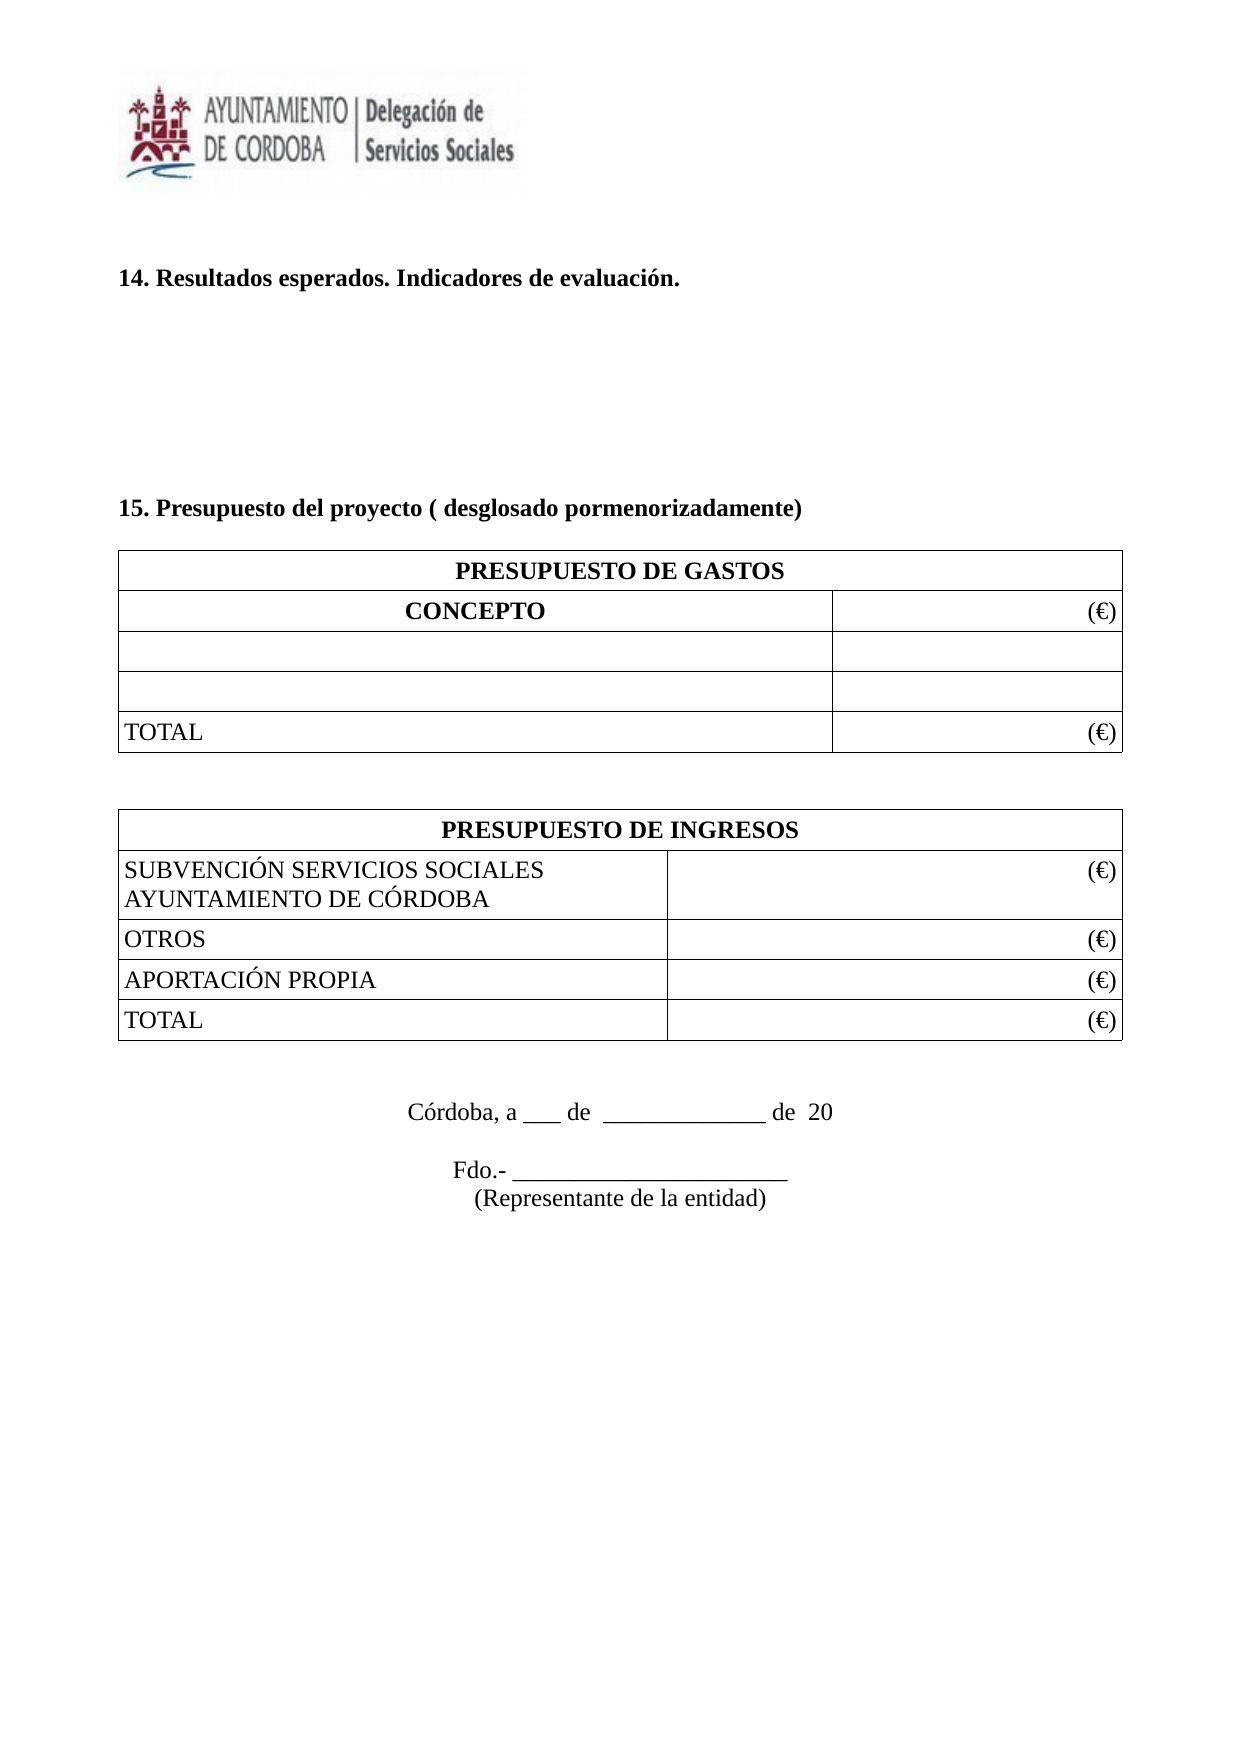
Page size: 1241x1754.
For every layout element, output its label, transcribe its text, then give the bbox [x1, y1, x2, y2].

text Córdoba, a ___ de _____________ de 20 [118, 1097, 1122, 1126]
table_cell [833, 632, 1122, 671]
picture [117, 68, 530, 194]
table_cell APORTACIÓN PROPIA [119, 960, 667, 999]
text Fdo.- ______________________ [118, 1155, 1122, 1183]
table_cell [833, 672, 1122, 711]
text (Representante de la entidad) [118, 1183, 1122, 1212]
table_cell (€) [668, 1000, 1122, 1039]
table_cell (€) [668, 920, 1122, 959]
table_cell [119, 632, 832, 671]
table_cell CONCEPTO [119, 591, 832, 631]
table_cell TOTAL [119, 1000, 667, 1039]
table_cell (€) [833, 712, 1122, 752]
table_header PRESUPUESTO DE INGRESOS [119, 810, 1122, 849]
text 15. Presupuesto del proyecto ( desglosado pormenorizadamente) [118, 493, 1122, 521]
table_cell SUBVENCIÓN SERVICIOS SOCIALES AYUNTAMIENTO DE CÓRDOBA [119, 851, 667, 919]
text 14. Resultados esperados. Indicadores de evaluación. [118, 263, 1122, 291]
table_cell (€) [668, 851, 1122, 919]
table_cell OTROS [119, 920, 667, 959]
table_header PRESUPUESTO DE GASTOS [119, 551, 1122, 590]
table_cell (€) [668, 960, 1122, 999]
table_cell [119, 672, 832, 711]
table_cell TOTAL [119, 712, 832, 752]
table_cell (€) [833, 591, 1122, 631]
